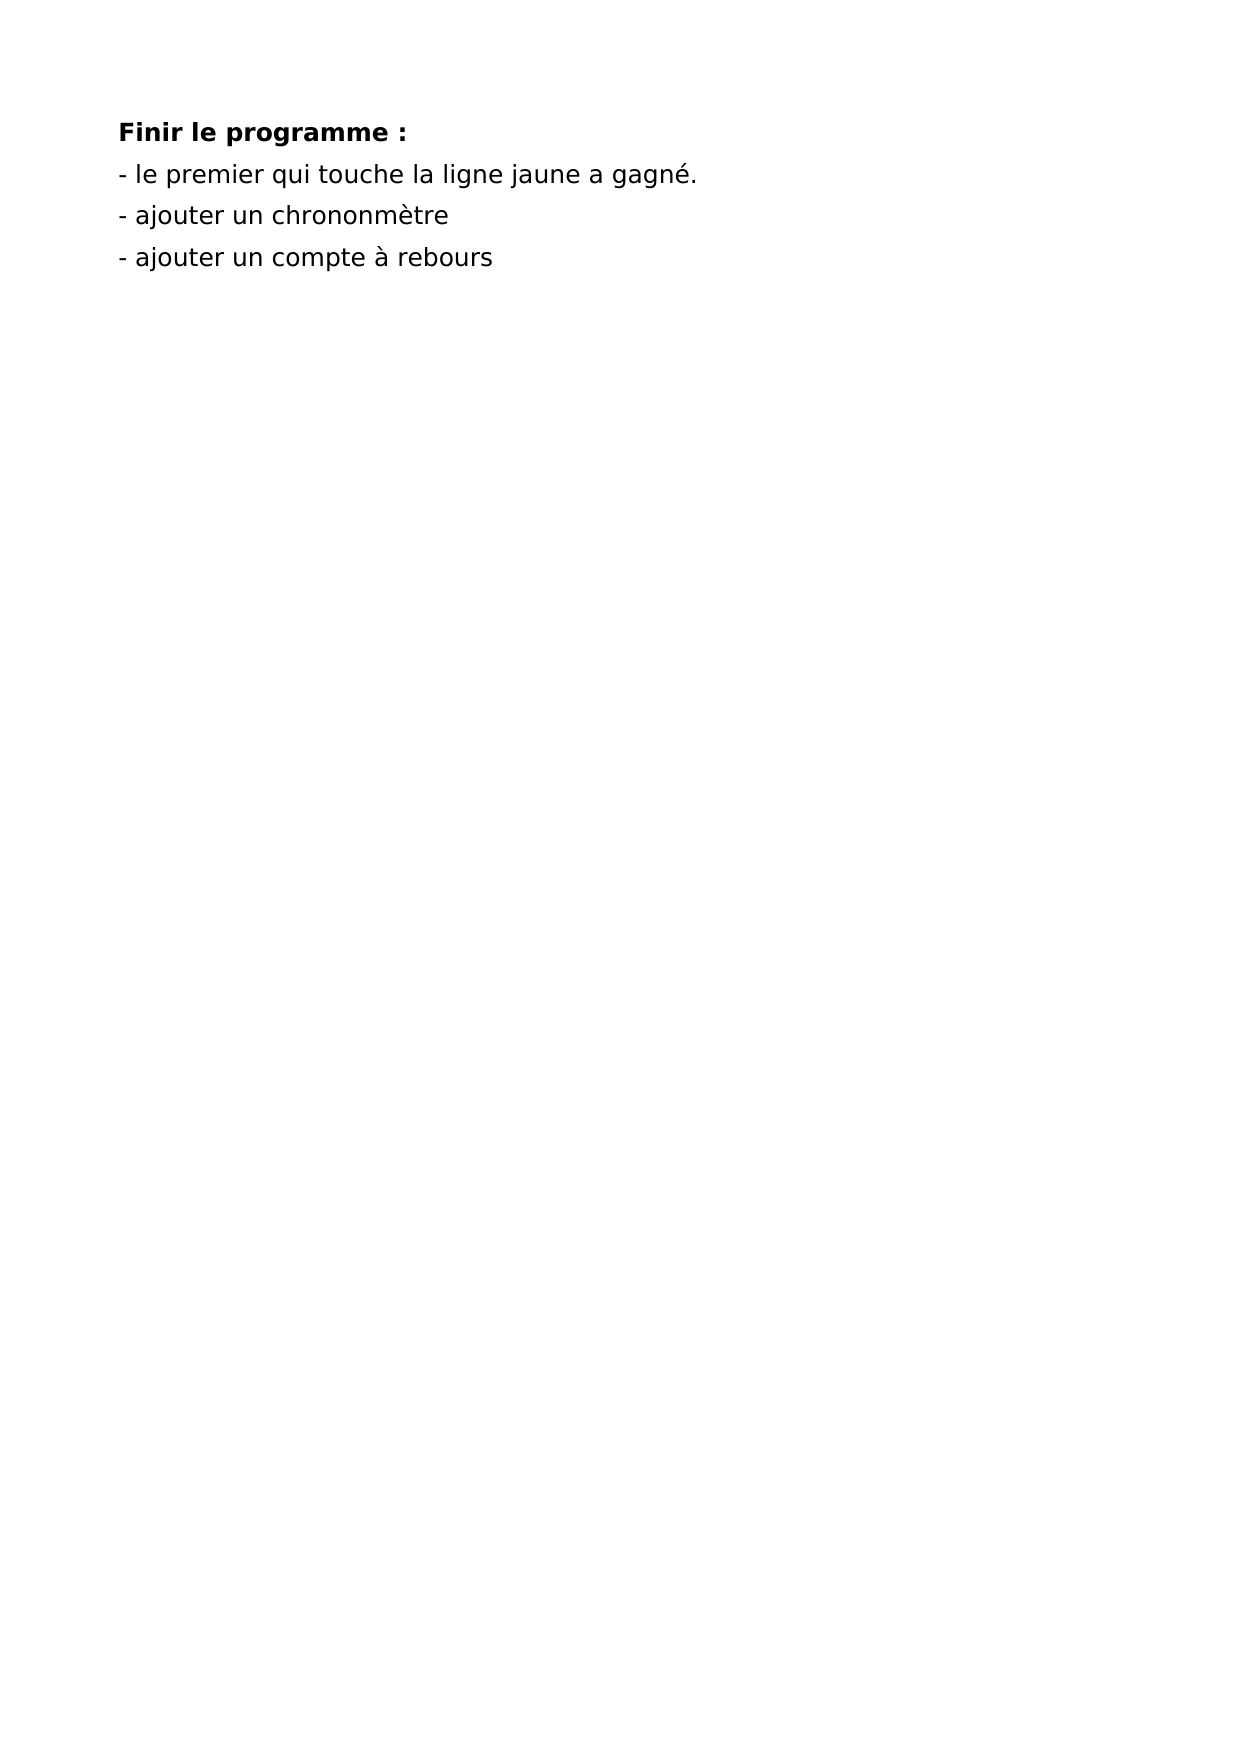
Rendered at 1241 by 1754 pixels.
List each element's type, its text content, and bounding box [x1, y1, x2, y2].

text - le premier qui touche la ligne jaune a gagné. [118, 160, 1122, 189]
text - ajouter un compte à rebours [118, 243, 1122, 272]
text - ajouter un chrononmètre [118, 201, 1122, 231]
text Finir le programme : [118, 118, 1122, 147]
